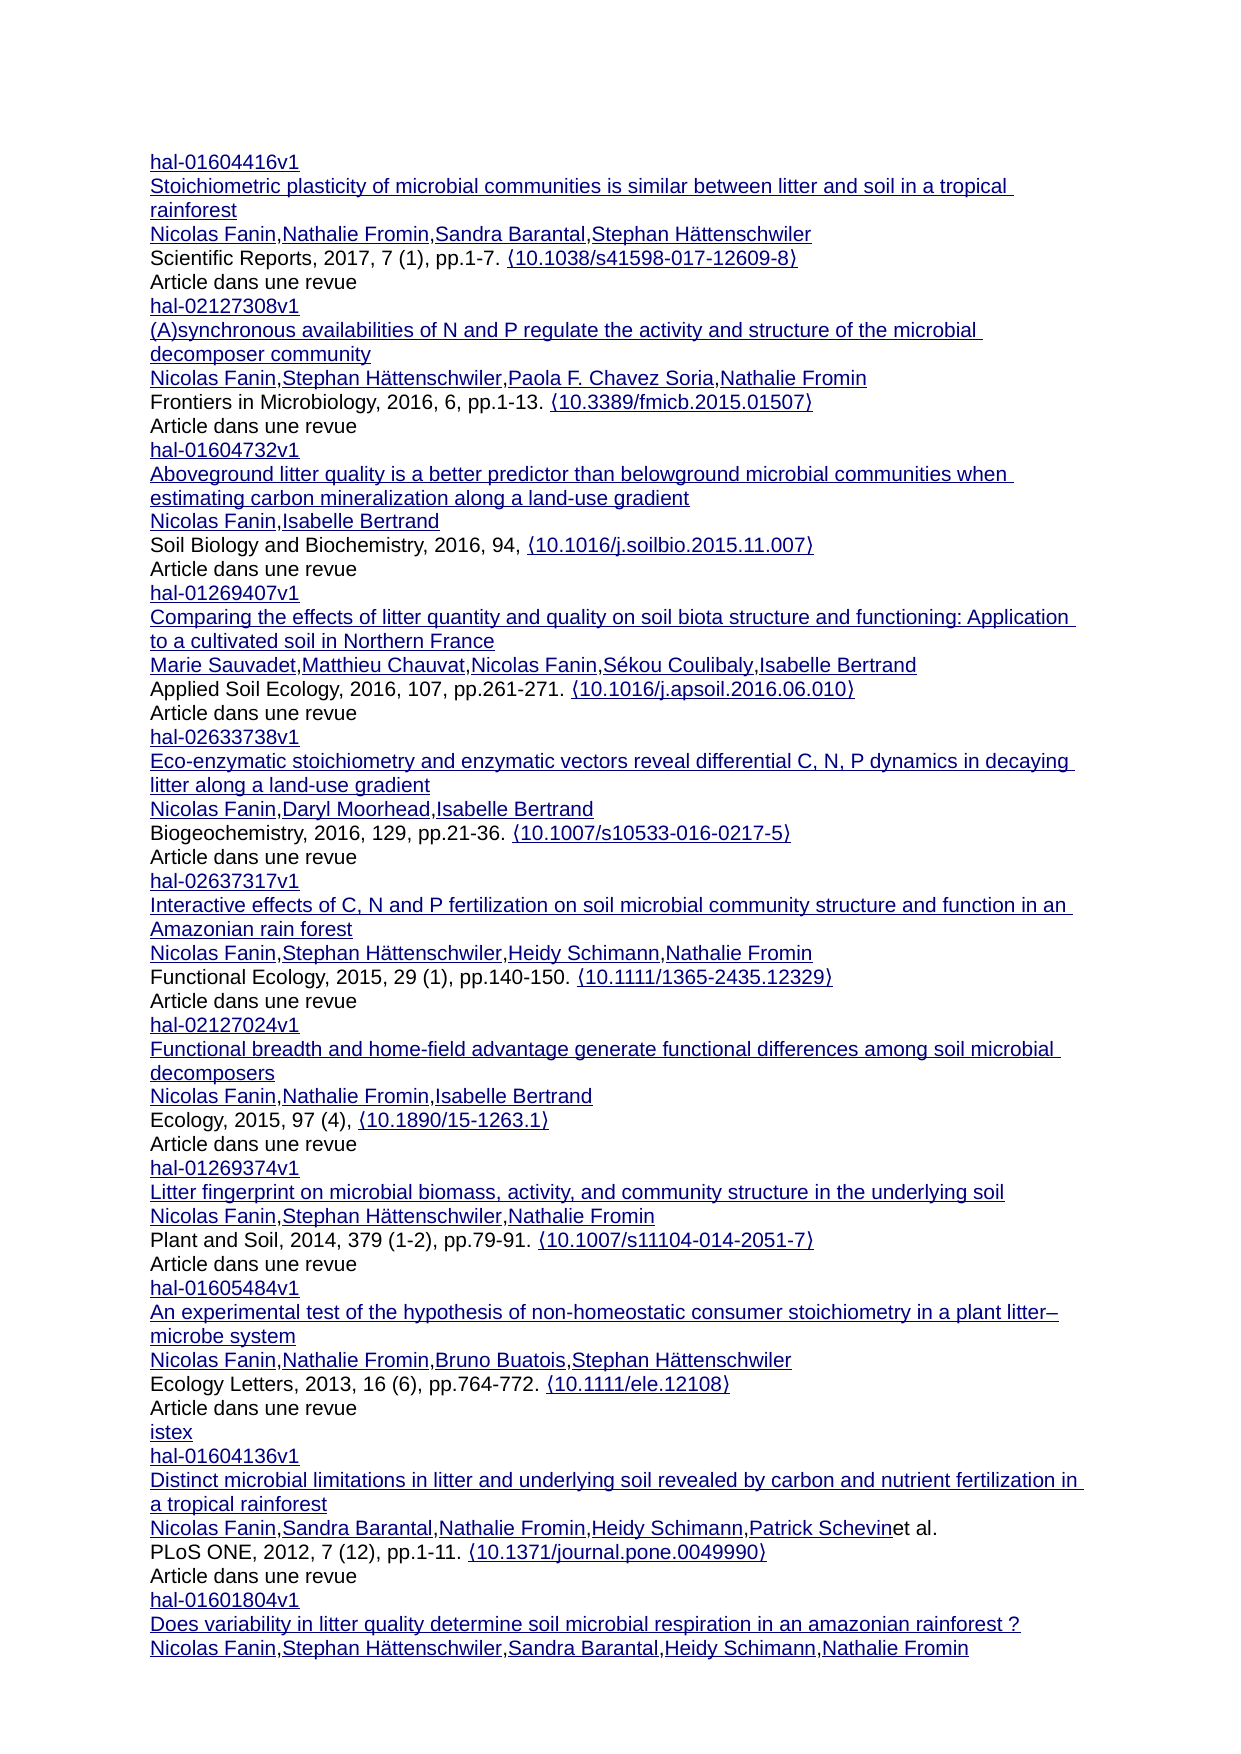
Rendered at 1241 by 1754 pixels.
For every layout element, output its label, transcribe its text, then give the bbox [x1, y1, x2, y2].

table_cell hal-01604416v1 [150, 150, 1090, 174]
table_cell Eco-enzymatic stoichiometry and enzymatic vectors reveal differential C, N, P dynamics in decaying litter along a land-use gradient Nicolas Fanin,Daryl Moorhead,Isabelle Bertrand Biogeochemistry, 2016, 129, pp.21-36. ⟨10.1007/s10533-016-0217-5⟩ Article dans une revue hal-02637317v1 [150, 749, 1090, 893]
table_cell Distinct microbial limitations in litter and underlying soil revealed by carbon and nutrient fertilization in a tropical rainforest Nicolas Fanin,Sandra Barantal,Nathalie Fromin,Heidy Schimann,Patrick Schevinet al. PLoS ONE, 2012, 7 (12), pp.1-11. ⟨10.1371/journal.pone.0049990⟩ Article dans une revue hal-01601804v1 [150, 1468, 1090, 1611]
table_cell Aboveground litter quality is a better predictor than belowground microbial communities when estimating carbon mineralization along a land-use gradient Nicolas Fanin,Isabelle Bertrand Soil Biology and Biochemistry, 2016, 94, ⟨10.1016/j.soilbio.2015.11.007⟩ Article dans une revue hal-01269407v1 [150, 461, 1090, 605]
table_cell Interactive effects of C, N and P fertilization on soil microbial community structure and function in an Amazonian rain forest Nicolas Fanin,Stephan Hättenschwiler,Heidy Schimann,Nathalie Fromin Functional Ecology, 2015, 29 (1), pp.140-150. ⟨10.1111/1365-2435.12329⟩ Article dans une revue hal-02127024v1 [150, 893, 1090, 1036]
table_cell Stoichiometric plasticity of microbial communities is similar between litter and soil in a tropical rainforest Nicolas Fanin,Nathalie Fromin,Sandra Barantal,Stephan Hättenschwiler Scientific Reports, 2017, 7 (1), pp.1-7. ⟨10.1038/s41598-017-12609-8⟩ Article dans une revue hal-02127308v1 [150, 174, 1090, 318]
table_cell An experimental test of the hypothesis of non-homeostatic consumer stoichiometry in a plant litter–microbe system Nicolas Fanin,Nathalie Fromin,Bruno Buatois,Stephan Hättenschwiler Ecology Letters, 2013, 16 (6), pp.764-772. ⟨10.1111/ele.12108⟩ Article dans une revue istex hal-01604136v1 [150, 1300, 1090, 1468]
table_cell Litter fingerprint on microbial biomass, activity, and community structure in the underlying soil Nicolas Fanin,Stephan Hättenschwiler,Nathalie Fromin Plant and Soil, 2014, 379 (1-2), pp.79-91. ⟨10.1007/s11104-014-2051-7⟩ Article dans une revue hal-01605484v1 [150, 1180, 1090, 1300]
table_cell (A)synchronous availabilities of N and P regulate the activity and structure of the microbial decomposer community Nicolas Fanin,Stephan Hättenschwiler,Paola F. Chavez Soria,Nathalie Fromin Frontiers in Microbiology, 2016, 6, pp.1-13. ⟨10.3389/fmicb.2015.01507⟩ Article dans une revue hal-01604732v1 [150, 318, 1090, 461]
table_cell Functional breadth and home-field advantage generate functional differences among soil microbial decomposers Nicolas Fanin,Nathalie Fromin,Isabelle Bertrand Ecology, 2015, 97 (4), ⟨10.1890/15-1263.1⟩ Article dans une revue hal-01269374v1 [150, 1036, 1090, 1180]
table_cell Comparing the effects of litter quantity and quality on soil biota structure and functioning: Application to a cultivated soil in Northern France Marie Sauvadet,Matthieu Chauvat,Nicolas Fanin,Sékou Coulibaly,Isabelle Bertrand Applied Soil Ecology, 2016, 107, pp.261-271. ⟨10.1016/j.apsoil.2016.06.010⟩ Article dans une revue hal-02633738v1 [150, 605, 1090, 749]
table_cell Does variability in litter quality determine soil microbial respiration in an amazonian rainforest ? Nicolas Fanin,Stephan Hättenschwiler,Sandra Barantal,Heidy Schimann,Nathalie Fromin [150, 1611, 1090, 1659]
